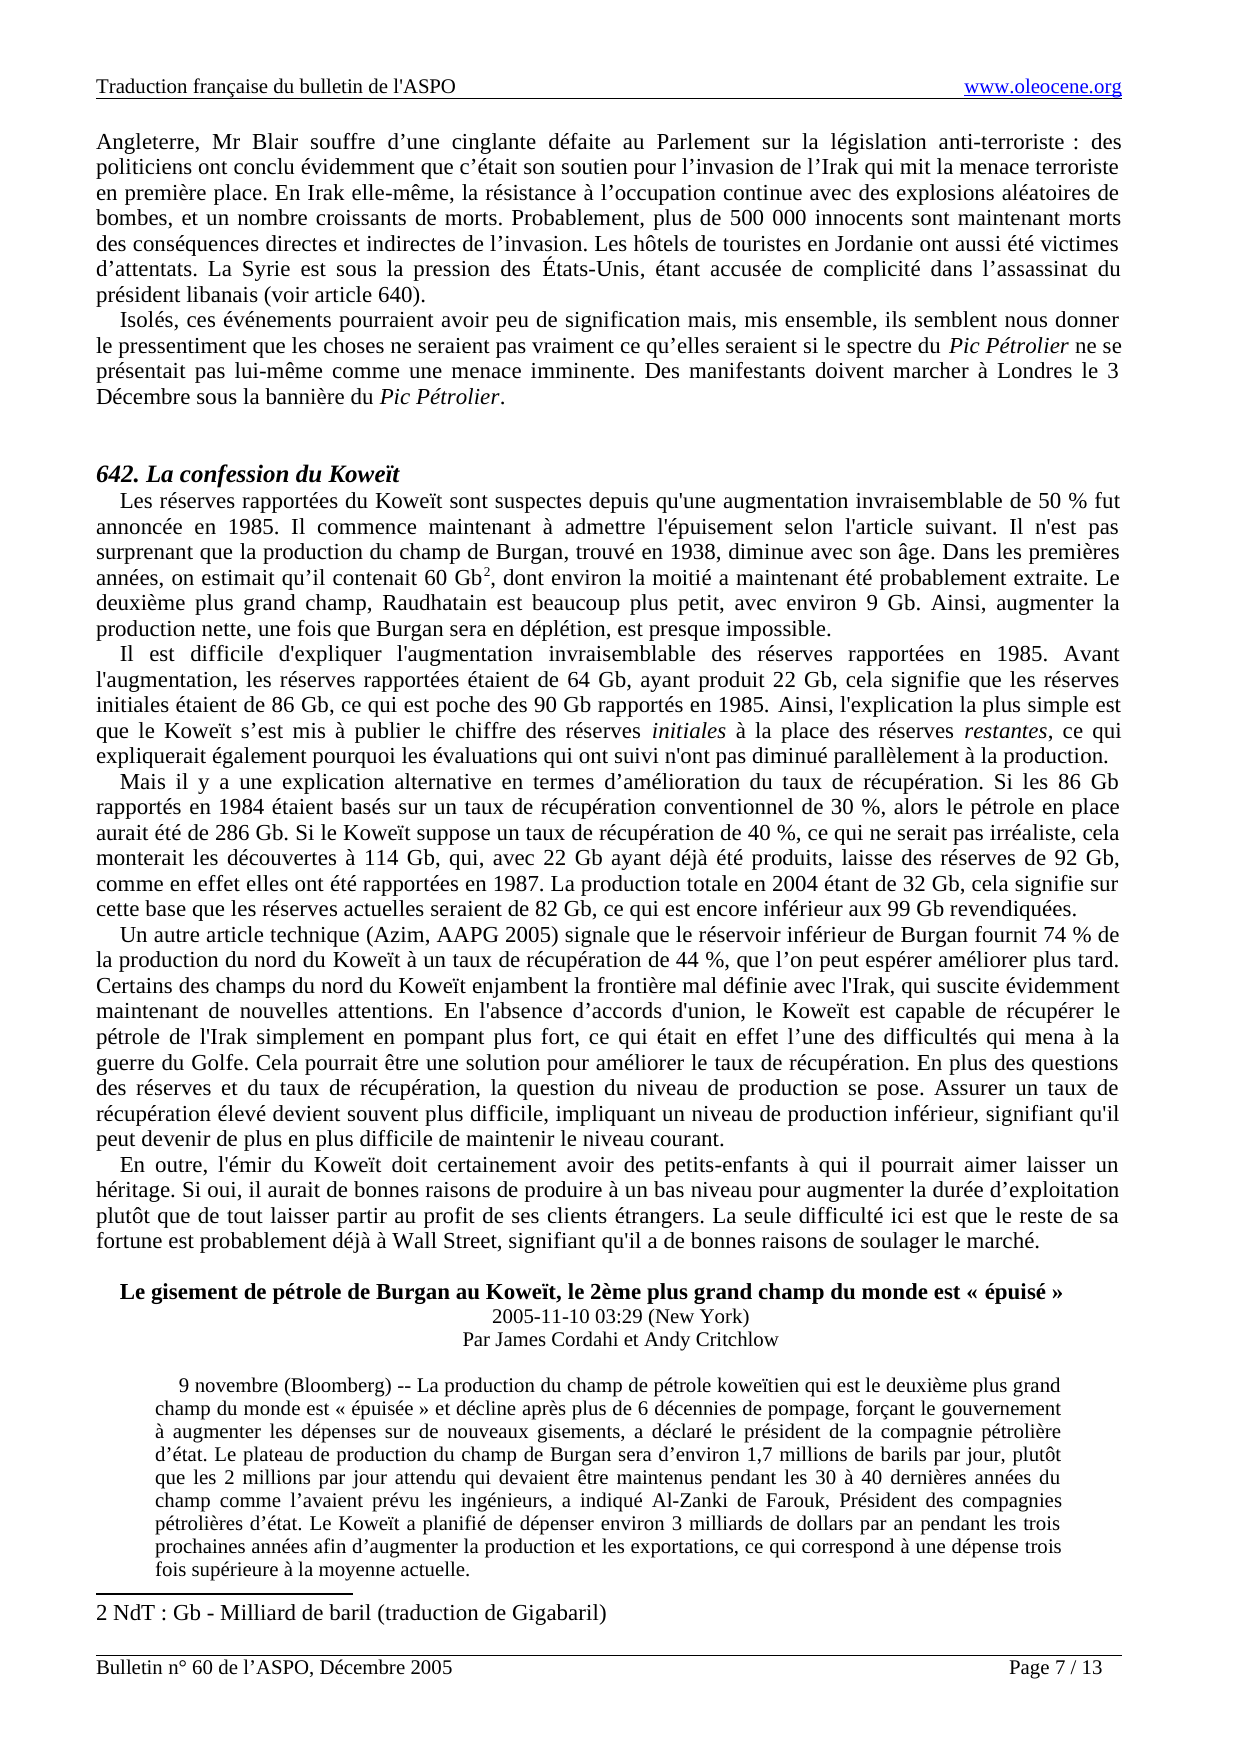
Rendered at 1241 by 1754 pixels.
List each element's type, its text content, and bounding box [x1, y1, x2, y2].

text NdT : Gb - Milliard de baril (traduction de Gigabaril) [96, 1600, 1122, 1625]
text Par James Cordahi et Andy Critchlow [155, 1328, 1063, 1351]
text 9 novembre (Bloomberg) -- La production du champ de pétrole koweïtien qui est le deuxième plus grand champ du monde est « épuisée » et décline après plus de 6 décennies de pompage, forçant le gouvernement à augmenter les dépenses sur de nouveaux gisements, a déclaré le président de la compagnie pétrolière d’état. Le plateau de production du champ de Burgan sera d’environ 1,7 millions de barils par jour, plutôt que les 2 millions par jour attendu qui devaient être maintenus pendant les 30 à 40 dernières années du champ comme l’avaient prévu les ingénieurs, a indiqué Al-Zanki de Farouk, Président des compagnies pétrolières d’état. Le Koweït a planifié de dépenser environ 3 milliards de dollars par an pendant les trois prochaines années afin d’augmenter la production et les exportations, ce qui correspond à une dépense trois fois supérieure à la moyenne actuelle. [155, 1374, 1063, 1581]
subtitle 642. La confession du Koweït [96, 460, 1122, 488]
text Mais il y a une explication alternative en termes d’amélioration du taux de récupération. Si les 86 Gb rapportés en 1984 étaient basés sur un taux de récupération conventionnel de 30 %, alors le pétrole en place aurait été de 286 Gb. Si le Koweït suppose un taux de récupération de 40 %, ce qui ne serait pas irréaliste, cela monterait les découvertes à 114 Gb, qui, avec 22 Gb ayant déjà été produits, laisse des réserves de 92 Gb, comme en effet elles ont été rapportées en 1987. La production totale en 2004 étant de 32 Gb, cela signifie sur cette base que les réserves actuelles seraient de 82 Gb, ce qui est encore inférieur aux 99 Gb revendiquées. [96, 769, 1122, 922]
text 2005-11-10 03:29 (New York) [155, 1305, 1063, 1328]
text Les réserves rapportées du Koweït sont suspectes depuis qu'une augmentation invraisemblable de 50 % fut annoncée en 1985. Il commence maintenant à admettre l'épuisement selon l'article suivant. Il n'est pas surprenant que la production du champ de Burgan, trouvé en 1938, diminue avec son âge. Dans les premières années, on estimait qu’il contenait 60 Gb, dont environ la moitié a maintenant été probablement extraite. Le deuxième plus grand champ, Raudhatain est beaucoup plus petit, avec environ 9 Gb. Ainsi, augmenter la production nette, une fois que Burgan sera en déplétion, est presque impossible. [96, 488, 1122, 641]
text En outre, l'émir du Koweït doit certainement avoir des petits-enfants à qui il pourrait aimer laisser un héritage. Si oui, il aurait de bonnes raisons de produire à un bas niveau pour augmenter la durée d’exploitation plutôt que de tout laisser partir au profit de ses clients étrangers. La seule difficulté ici est que le reste de sa fortune est probablement déjà à Wall Street, signifiant qu'il a de bonnes raisons de soulager le marché. [96, 1152, 1122, 1254]
text Il est difficile d'expliquer l'augmentation invraisemblable des réserves rapportées en 1985. Avant l'augmentation, les réserves rapportées étaient de 64 Gb, ayant produit 22 Gb, cela signifie que les réserves initiales étaient de 86 Gb, ce qui est poche des 90 Gb rapportés en 1985. Ainsi, l'explication la plus simple est que le Koweït s’est mis à publier le chiffre des réserves initiales à la place des réserves restantes, ce qui expliquerait également pourquoi les évaluations qui ont suivi n'ont pas diminué parallèlement à la production. [96, 641, 1122, 769]
text Un autre article technique (Azim, AAPG 2005) signale que le réservoir inférieur de Burgan fournit 74 % de la production du nord du Koweït à un taux de récupération de 44 %, que l’on peut espérer améliorer plus tard. Certains des champs du nord du Koweït enjambent la frontière mal définie avec l'Irak, qui suscite évidemment maintenant de nouvelles attentions. En l'absence d’accords d'union, le Koweït est capable de récupérer le pétrole de l'Irak simplement en pompant plus fort, ce qui était en effet l’une des difficultés qui mena à la guerre du Golfe. Cela pourrait être une solution pour améliorer le taux de récupération. En plus des questions des réserves et du taux de récupération, la question du niveau de production se pose. Assurer un taux de récupération élevé devient souvent plus difficile, impliquant un niveau de production inférieur, signifiant qu'il peut devenir de plus en plus difficile de maintenir le niveau courant. [96, 922, 1122, 1152]
text Le gisement de pétrole de Burgan au Koweït, le 2ème plus grand champ du monde est « épuisé » [96, 1279, 1122, 1305]
text Isolés, ces événements pourraient avoir peu de signification mais, mis ensemble, ils semblent nous donner le pressentiment que les choses ne seraient pas vraiment ce qu’elles seraient si le spectre du Pic Pétrolier ne se présentait pas lui-même comme une menace imminente. Des manifestants doivent marcher à Londres le 3 Décembre sous la bannière du Pic Pétrolier. [96, 307, 1122, 409]
text Angleterre, Mr Blair souffre d’une cinglante défaite au Parlement sur la législation anti-terroriste : des politiciens ont conclu évidemment que c’était son soutien pour l’invasion de l’Irak qui mit la menace terroriste en première place. En Irak elle-même, la résistance à l’occupation continue avec des explosions aléatoires de bombes, et un nombre croissants de morts. Probablement, plus de 500 000 innocents sont maintenant morts des conséquences directes et indirectes de l’invasion. Les hôtels de touristes en Jordanie ont aussi été victimes d’attentats. La Syrie est sous la pression des États-Unis, étant accusée de complicité dans l’assassinat du président libanais (voir article 640). [96, 128, 1122, 307]
